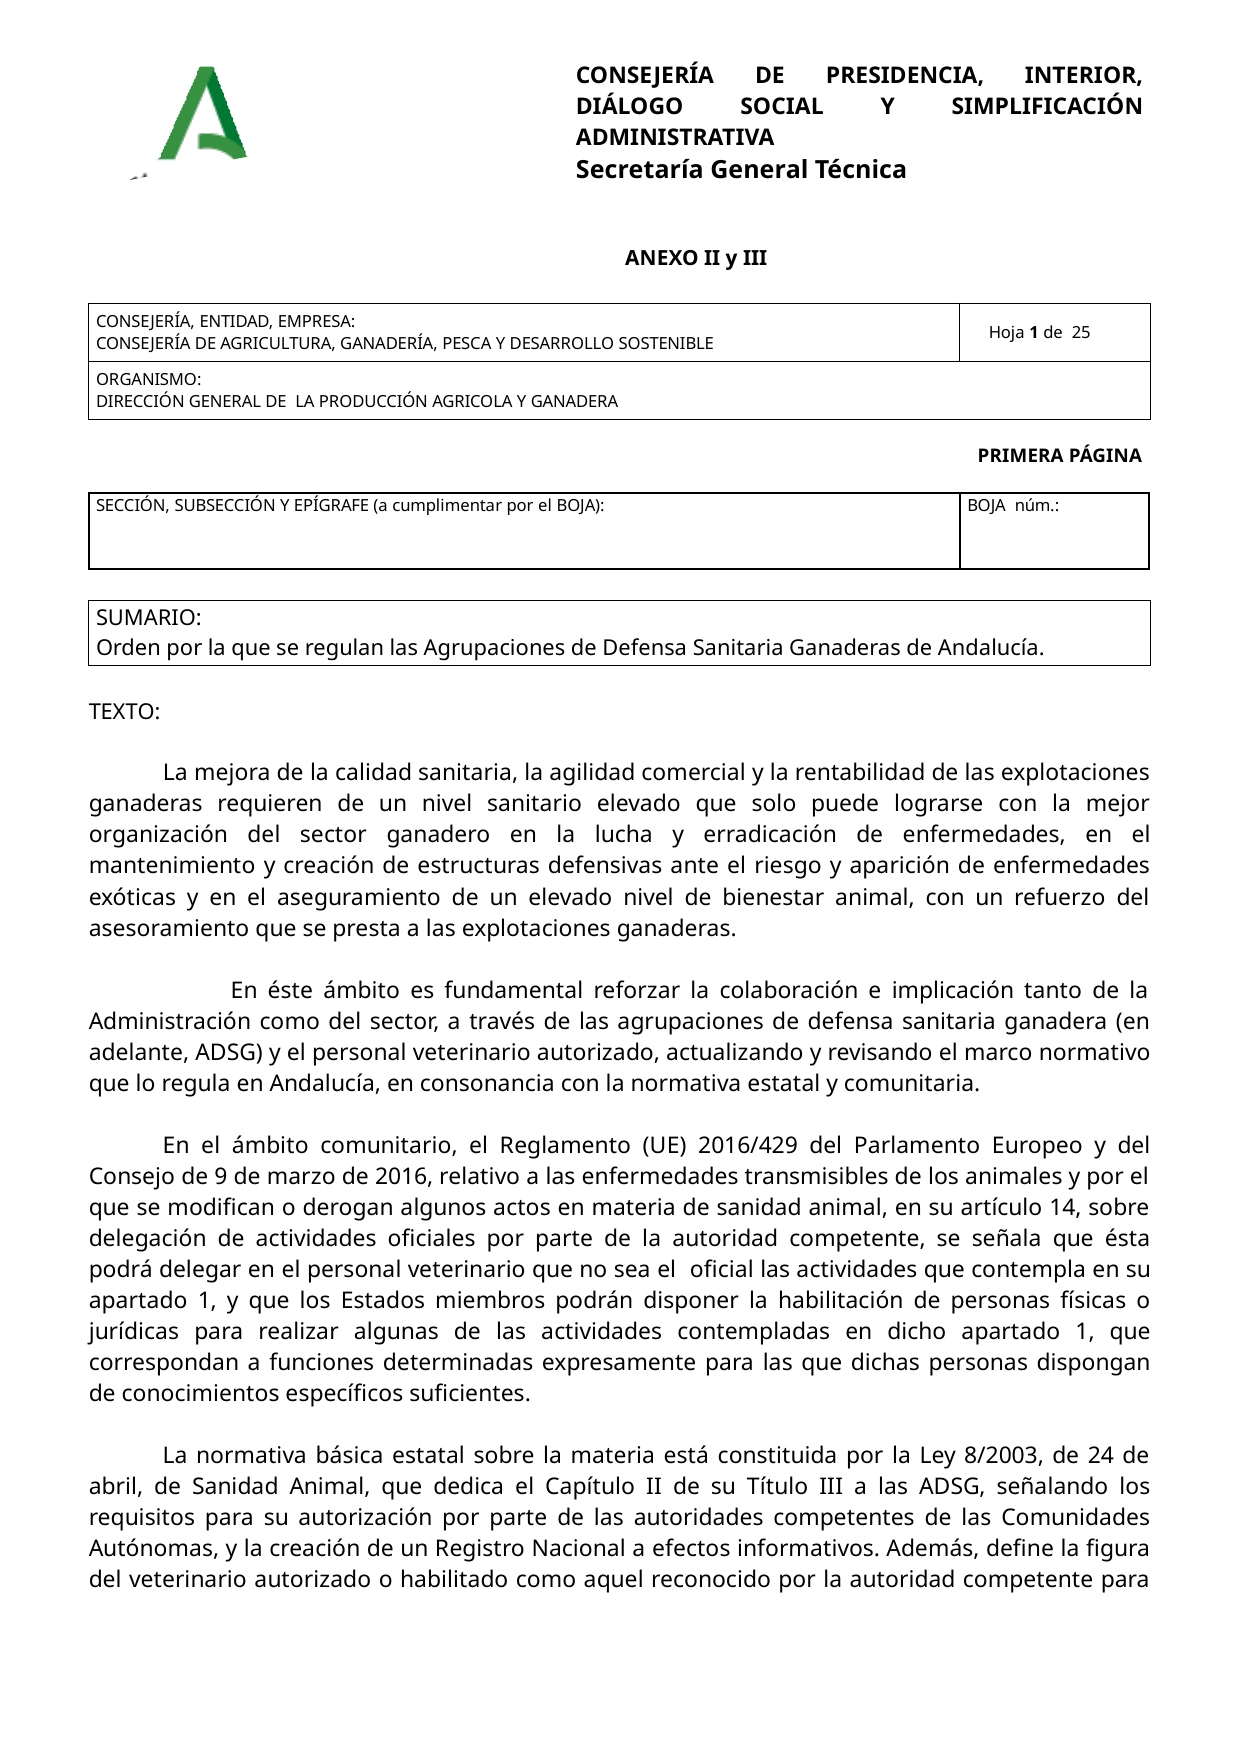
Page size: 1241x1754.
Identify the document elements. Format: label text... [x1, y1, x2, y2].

list En éste ámbito es fundamental reforzar la colaboración e implicación tanto de la Administración como del sector, a través de las agrupaciones de defensa sanitaria ganadera (en adelante, ADSG) y el personal veterinario autorizado, actualizando y revisando el marco normativo que lo regula en Andalucía, en consonancia con la normativa estatal y comunitaria. [88, 973, 1152, 1098]
list La normativa básica estatal sobre la materia está constituida por la Ley 8/2003, de 24 de abril, de Sanidad Animal, que dedica el Capítulo II de su Título III a las ADSG, señalando los requisitos para su autorización por parte de las autoridades competentes de las Comunidades Autónomas, y la creación de un Registro Nacional a efectos informativos. Además, define la figura del veterinario autorizado o habilitado como aquel reconocido por la autoridad competente para [88, 1439, 1152, 1594]
table_header PRIMERA PÁGINA [620, 442, 1149, 468]
text TEXTO: [88, 696, 1152, 726]
table_header INSER [89, 442, 620, 468]
list En el ámbito comunitario, el Reglamento (UE) 2016/429 del Parlamento Europeo y del Consejo de 9 de marzo de 2016, relativo a las enfermedades transmisibles de los animales y por el que se modifican o derogan algunos actos en materia de sanidad animal, en su artículo 14, sobre delegación de actividades oficiales por parte de la autoridad competente, se señala que ésta podrá delegar en el personal veterinario que no sea el oficial las actividades que contempla en su apartado 1, y que los Estados miembros podrán disponer la habilitación de personas físicas o jurídicas para realizar algunas de las actividades contempladas en dicho apartado 1, que correspondan a funciones determinadas expresamente para las que dichas personas dispongan de conocimientos específicos suficientes. [88, 1129, 1152, 1408]
list La mejora de la calidad sanitaria, la agilidad comercial y la rentabilidad de las explotaciones ganaderas requieren de un nivel sanitario elevado que solo puede lograrse con la mejor organización del sector ganadero en la lucha y erradicación de enfermedades, en el mantenimiento y creación de estructuras defensivas ante el riesgo y aparición de enfermedades exóticas y en el aseguramiento de un elevado nivel de bienestar animal, con un refuerzo del asesoramiento que se presta a las explotaciones ganaderas. [88, 756, 1152, 942]
table_header SECCIÓN, SUBSECCIÓN Y EPÍGRAFE (a cumplimentar por el BOJA): [90, 494, 959, 568]
table_header SUMARIO: Orden por la que se regulan las Agrupaciones de Defensa Sanitaria Ganaderas de Andalucía. [89, 601, 1150, 665]
table_header BOJA núm.: [961, 494, 1148, 568]
